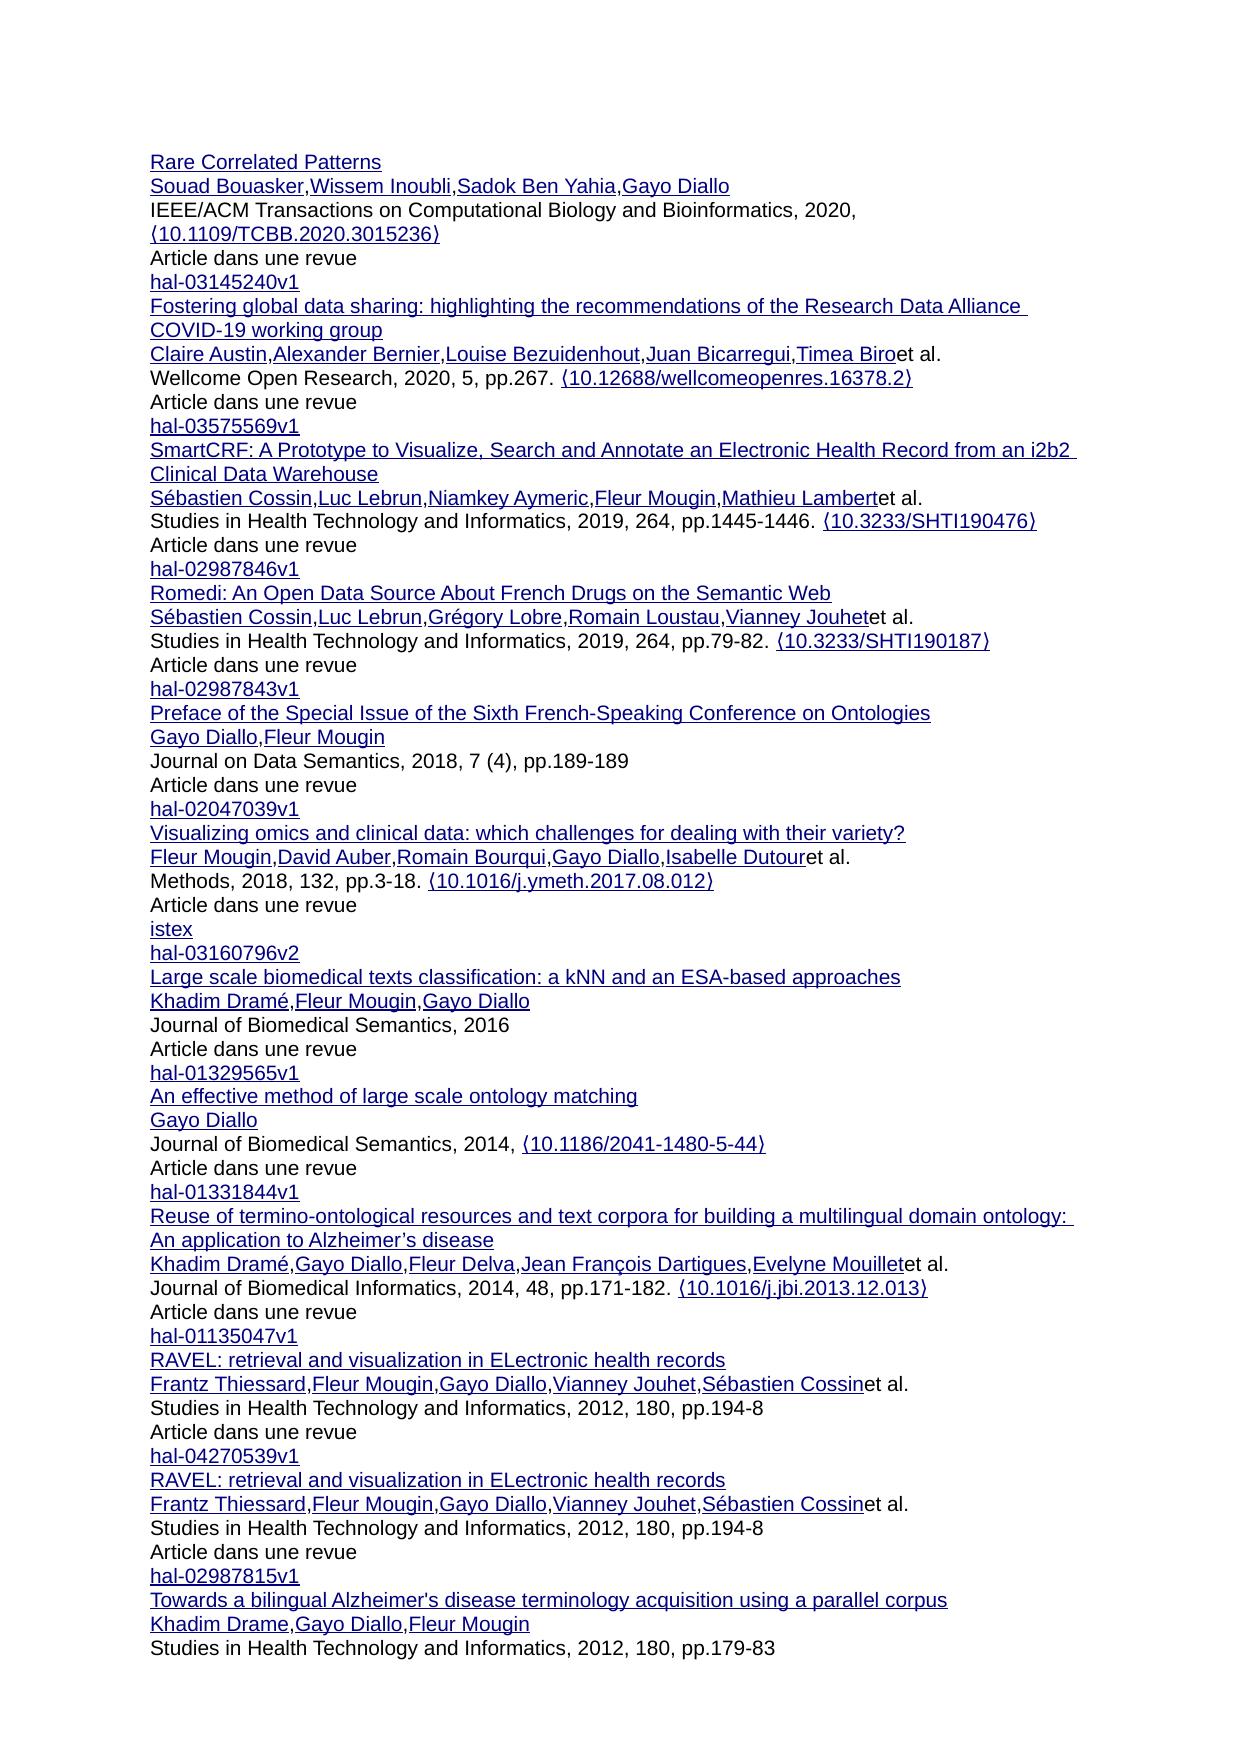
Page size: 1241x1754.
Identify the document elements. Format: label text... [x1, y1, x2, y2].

table_cell Visualizing omics and clinical data: which challenges for dealing with their variety? Fleur Mougin,David Auber,Romain Bourqui,Gayo Diallo,Isabelle Dutouret al. Methods, 2018, 132, pp.3-18. ⟨10.1016/j.ymeth.2017.08.012⟩ Article dans une revue istex hal-03160796v2 [150, 821, 1090, 964]
table_cell RAVEL: retrieval and visualization in ELectronic health records Frantz Thiessard,Fleur Mougin,Gayo Diallo,Vianney Jouhet,Sébastien Cossinet al. Studies in Health Technology and Informatics, 2012, 180, pp.194-8 Article dans une revue hal-04270539v1 [150, 1348, 1090, 1468]
table_cell RAVEL: retrieval and visualization in ELectronic health records Frantz Thiessard,Fleur Mougin,Gayo Diallo,Vianney Jouhet,Sébastien Cossinet al. Studies in Health Technology and Informatics, 2012, 180, pp.194-8 Article dans une revue hal-02987815v1 [150, 1468, 1090, 1587]
table_cell Romedi: An Open Data Source About French Drugs on the Semantic Web Sébastien Cossin,Luc Lebrun,Grégory Lobre,Romain Loustau,Vianney Jouhetet al. Studies in Health Technology and Informatics, 2019, 264, pp.79-82. ⟨10.3233/SHTI190187⟩ Article dans une revue hal-02987843v1 [150, 581, 1090, 701]
table_cell Reuse of termino-ontological resources and text corpora for building a multilingual domain ontology: An application to Alzheimer’s disease Khadim Dramé,Gayo Diallo,Fleur Delva,Jean François Dartigues,Evelyne Mouilletet al. Journal of Biomedical Informatics, 2014, 48, pp.171-182. ⟨10.1016/j.jbi.2013.12.013⟩ Article dans une revue hal-01135047v1 [150, 1204, 1090, 1348]
table_cell Rare Correlated Patterns Souad Bouasker,Wissem Inoubli,Sadok Ben Yahia,Gayo Diallo IEEE/ACM Transactions on Computational Biology and Bioinformatics, 2020, ⟨10.1109/TCBB.2020.3015236⟩ Article dans une revue hal-03145240v1 [150, 150, 1090, 294]
table_cell Large scale biomedical texts classification: a kNN and an ESA-based approaches Khadim Dramé,Fleur Mougin,Gayo Diallo Journal of Biomedical Semantics, 2016 Article dans une revue hal-01329565v1 [150, 965, 1090, 1084]
table_cell Towards a bilingual Alzheimer's disease terminology acquisition using a parallel corpus Khadim Drame,Gayo Diallo,Fleur Mougin Studies in Health Technology and Informatics, 2012, 180, pp.179-83 [150, 1588, 1090, 1659]
table_cell Preface of the Special Issue of the Sixth French-Speaking Conference on Ontologies Gayo Diallo,Fleur Mougin Journal on Data Semantics, 2018, 7 (4), pp.189-189 Article dans une revue hal-02047039v1 [150, 701, 1090, 821]
table_cell An effective method of large scale ontology matching Gayo Diallo Journal of Biomedical Semantics, 2014, ⟨10.1186/2041-1480-5-44⟩ Article dans une revue hal-01331844v1 [150, 1084, 1090, 1204]
table_cell SmartCRF: A Prototype to Visualize, Search and Annotate an Electronic Health Record from an i2b2 Clinical Data Warehouse Sébastien Cossin,Luc Lebrun,Niamkey Aymeric,Fleur Mougin,Mathieu Lambertet al. Studies in Health Technology and Informatics, 2019, 264, pp.1445-1446. ⟨10.3233/SHTI190476⟩ Article dans une revue hal-02987846v1 [150, 438, 1090, 581]
table_cell Fostering global data sharing: highlighting the recommendations of the Research Data Alliance COVID-19 working group Claire Austin,Alexander Bernier,Louise Bezuidenhout,Juan Bicarregui,Timea Biroet al. Wellcome Open Research, 2020, 5, pp.267. ⟨10.12688/wellcomeopenres.16378.2⟩ Article dans une revue hal-03575569v1 [150, 294, 1090, 437]
